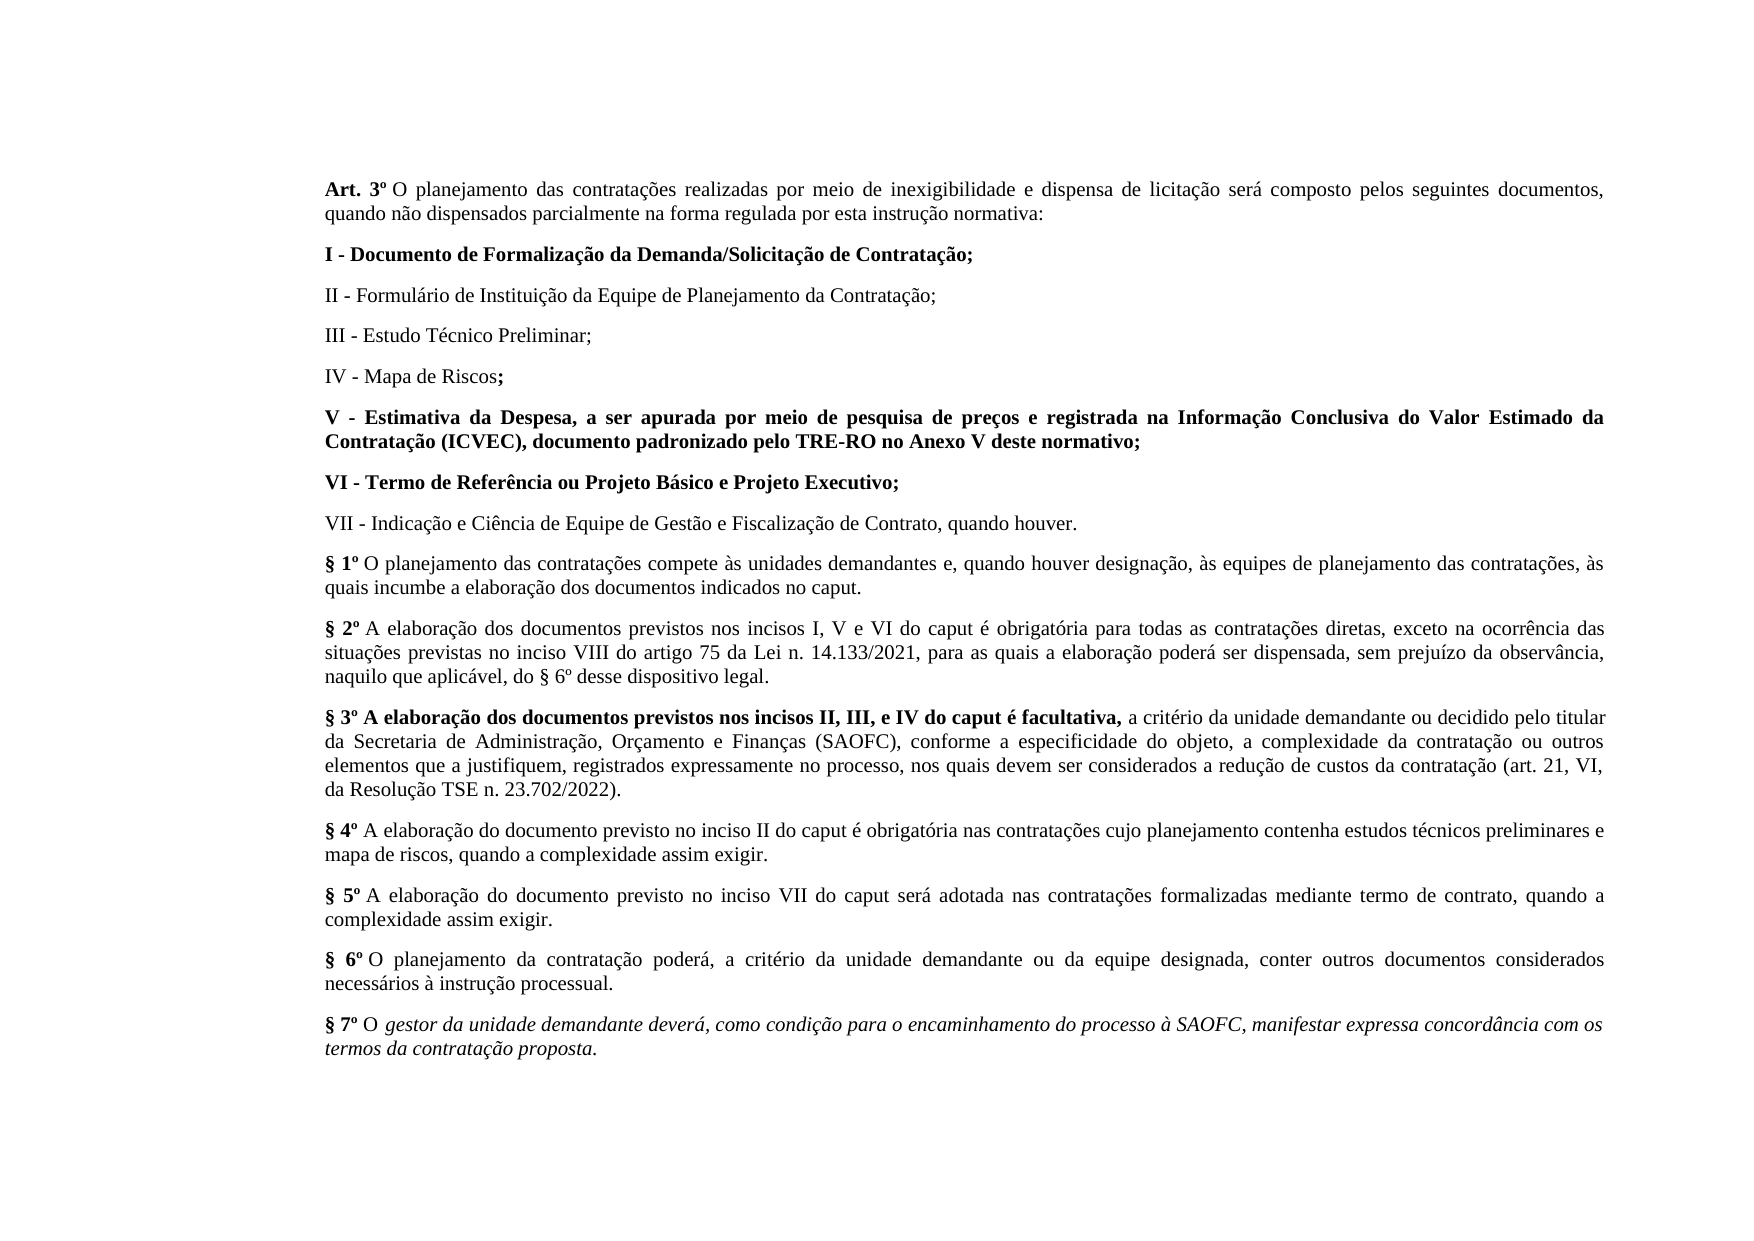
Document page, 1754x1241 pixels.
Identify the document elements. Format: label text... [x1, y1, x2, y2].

text IV - Mapa de Riscos; [324, 364, 1606, 388]
text III - Estudo Técnico Preliminar; [324, 323, 1606, 347]
text VII - Indicação e Ciência de Equipe de Gestão e Fiscalização de Contrato, quando houver. [324, 510, 1606, 534]
text II - Formulário de Instituição da Equipe de Planejamento da Contratação; [324, 283, 1606, 307]
text § 6º O planejamento da contratação poderá, a critério da unidade demandante ou da equipe designada, conter outros documentos considerados necessários à instrução processual. [324, 947, 1606, 995]
text § 1º O planejamento das contratações compete às unidades demandantes e, quando houver designação, às equipes de planejamento das contratações, às quais incumbe a elaboração dos documentos indicados no caput. [324, 551, 1606, 599]
text I - Documento de Formalização da Demanda/Solicitação de Contratação; [324, 242, 1606, 266]
text VI - Termo de Referência ou Projeto Básico e Projeto Executivo; [324, 470, 1606, 494]
text § 5º A elaboração do documento previsto no inciso VII do caput será adotada nas contratações formalizadas mediante termo de contrato, quando a complexidade assim exigir. [324, 882, 1606, 931]
text § 2º A elaboração dos documentos previstos nos incisos I, V e VI do caput é obrigatória para todas as contratações diretas, exceto na ocorrência das situações previstas no inciso VIII do artigo 75 da Lei n. 14.133/2021, para as quais a elaboração poderá ser dispensada, sem prejuízo da observância, naquilo que aplicável, do § 6º desse dispositivo legal. [324, 616, 1606, 688]
text § 7º O gestor da unidade demandante deverá, como condição para o encaminhamento do processo à SAOFC, manifestar expressa concordância com os termos da contratação proposta. [324, 1012, 1606, 1060]
text § 4º A elaboração do documento previsto no inciso II do caput é obrigatória nas contratações cujo planejamento contenha estudos técnicos preliminares e mapa de riscos, quando a complexidade assim exigir. [324, 818, 1606, 866]
text § 3º A elaboração dos documentos previstos nos incisos II, III, e IV do caput é facultativa, a critério da unidade demandante ou decidido pelo titular da Secretaria de Administração, Orçamento e Finanças (SAOFC), conforme a especificidade do objeto, a complexidade da contratação ou outros elementos que a justifiquem, registrados expressamente no processo, nos quais devem ser considerados a redução de custos da contratação (art. 21, VI, da Resolução TSE n. 23.702/2022). [324, 705, 1606, 801]
text V - Estimativa da Despesa, a ser apurada por meio de pesquisa de preços e registrada na Informação Conclusiva do Valor Estimado da Contratação (ICVEC), documento padronizado pelo TRE-RO no Anexo V deste normativo; [324, 405, 1606, 453]
text Art. 3º O planejamento das contratações realizadas por meio de inexigibilidade e dispensa de licitação será composto pelos seguintes documentos, quando não dispensados parcialmente na forma regulada por esta instrução normativa: [324, 177, 1606, 225]
